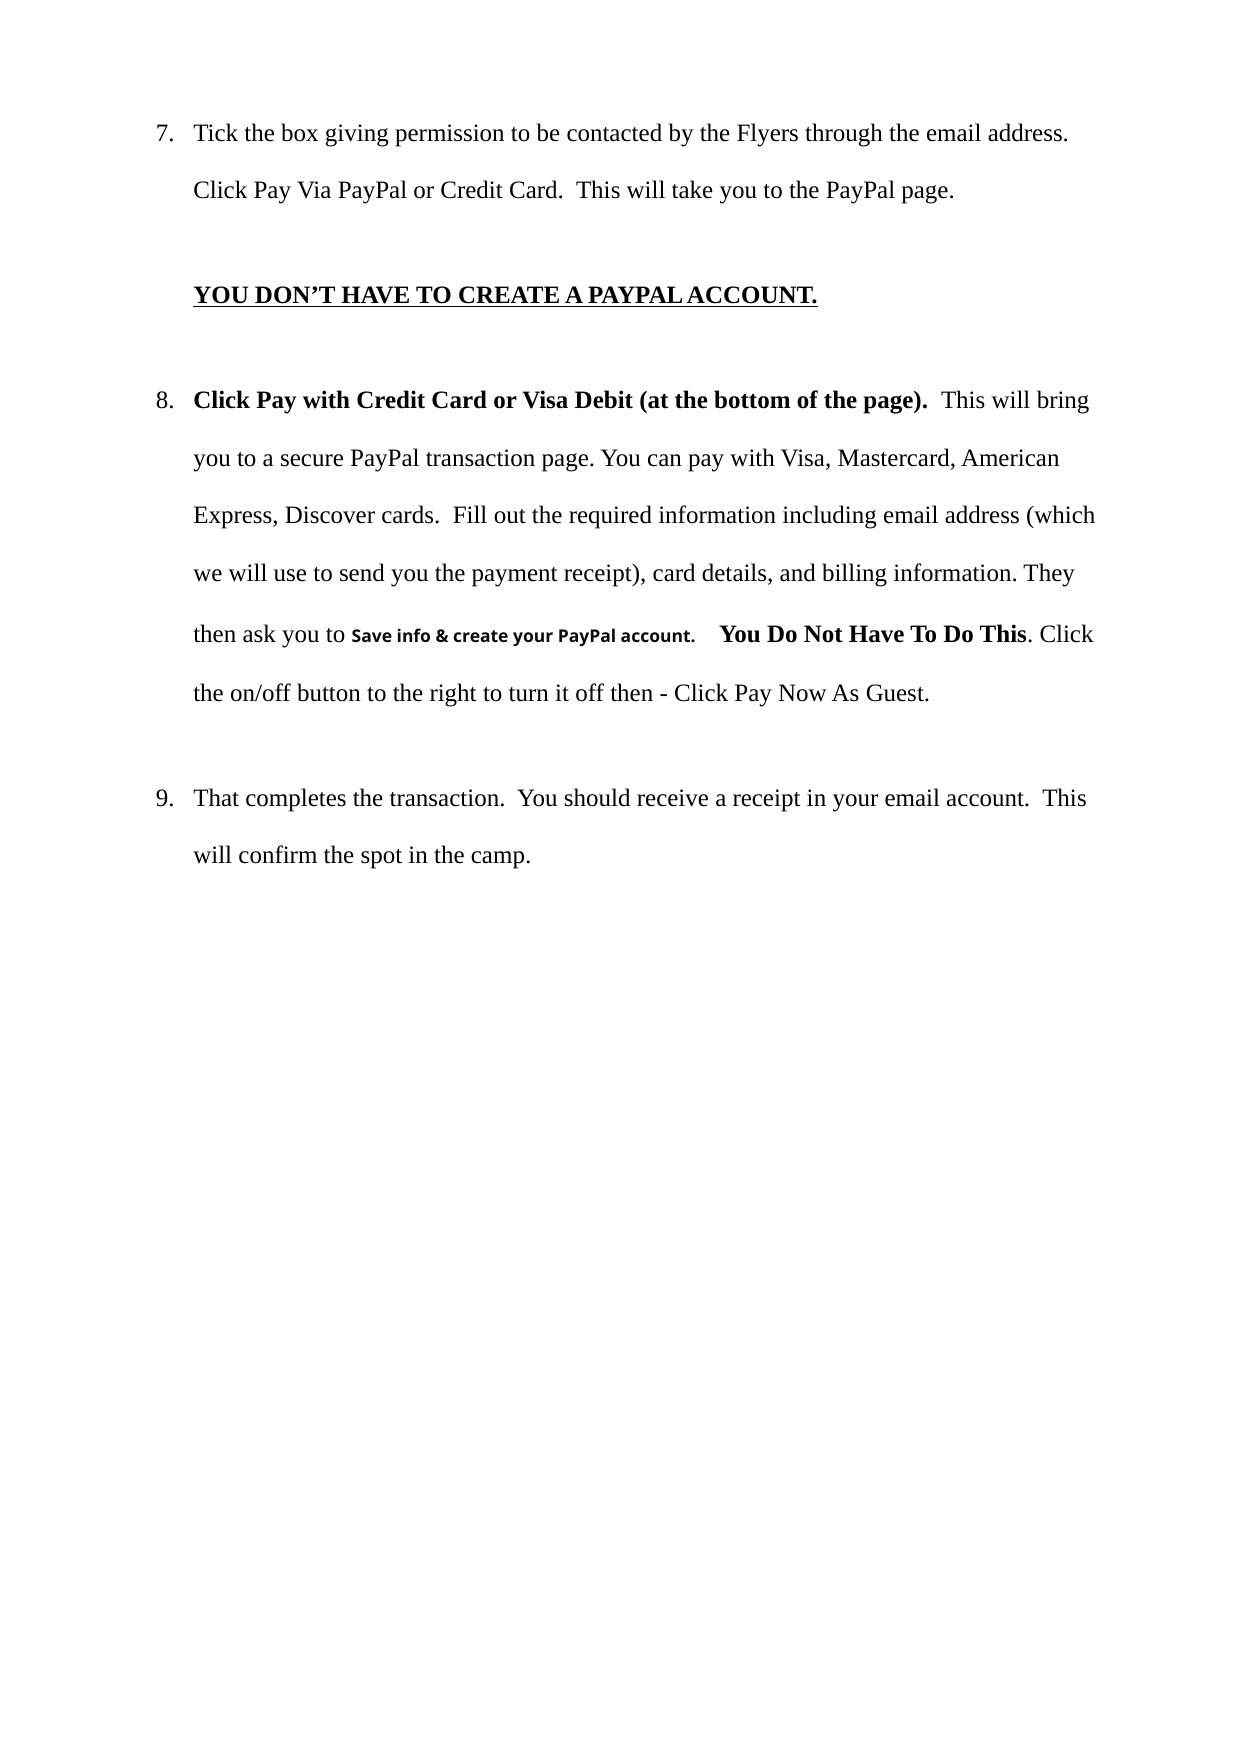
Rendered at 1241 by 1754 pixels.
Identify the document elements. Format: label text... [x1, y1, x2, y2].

list Click Pay with Credit Card or Visa Debit (at the bottom of the page). This will bring you to a secure PayPal transaction page. You can pay with Visa, Mastercard, American Express, Discover cards. Fill out the required information including email address (which we will use to send you the payment receipt), card details, and billing information. They then ask you to Save info & create your PayPal account. You Do Not Have To Do This. Click the on/off button to the right to turn it off then - Click Pay Now As Guest. [156, 386, 1122, 707]
list That completes the transaction. You should receive a receipt in your email account. This will confirm the spot in the camp. [156, 783, 1122, 869]
list Tick the box giving permission to be contacted by the Flyers through the email address. Click Pay Via PayPal or Credit Card. This will take you to the PayPal page. [156, 118, 1122, 204]
list YOU DON’T HAVE TO CREATE A PAYPAL ACCOUNT. [156, 281, 1122, 309]
